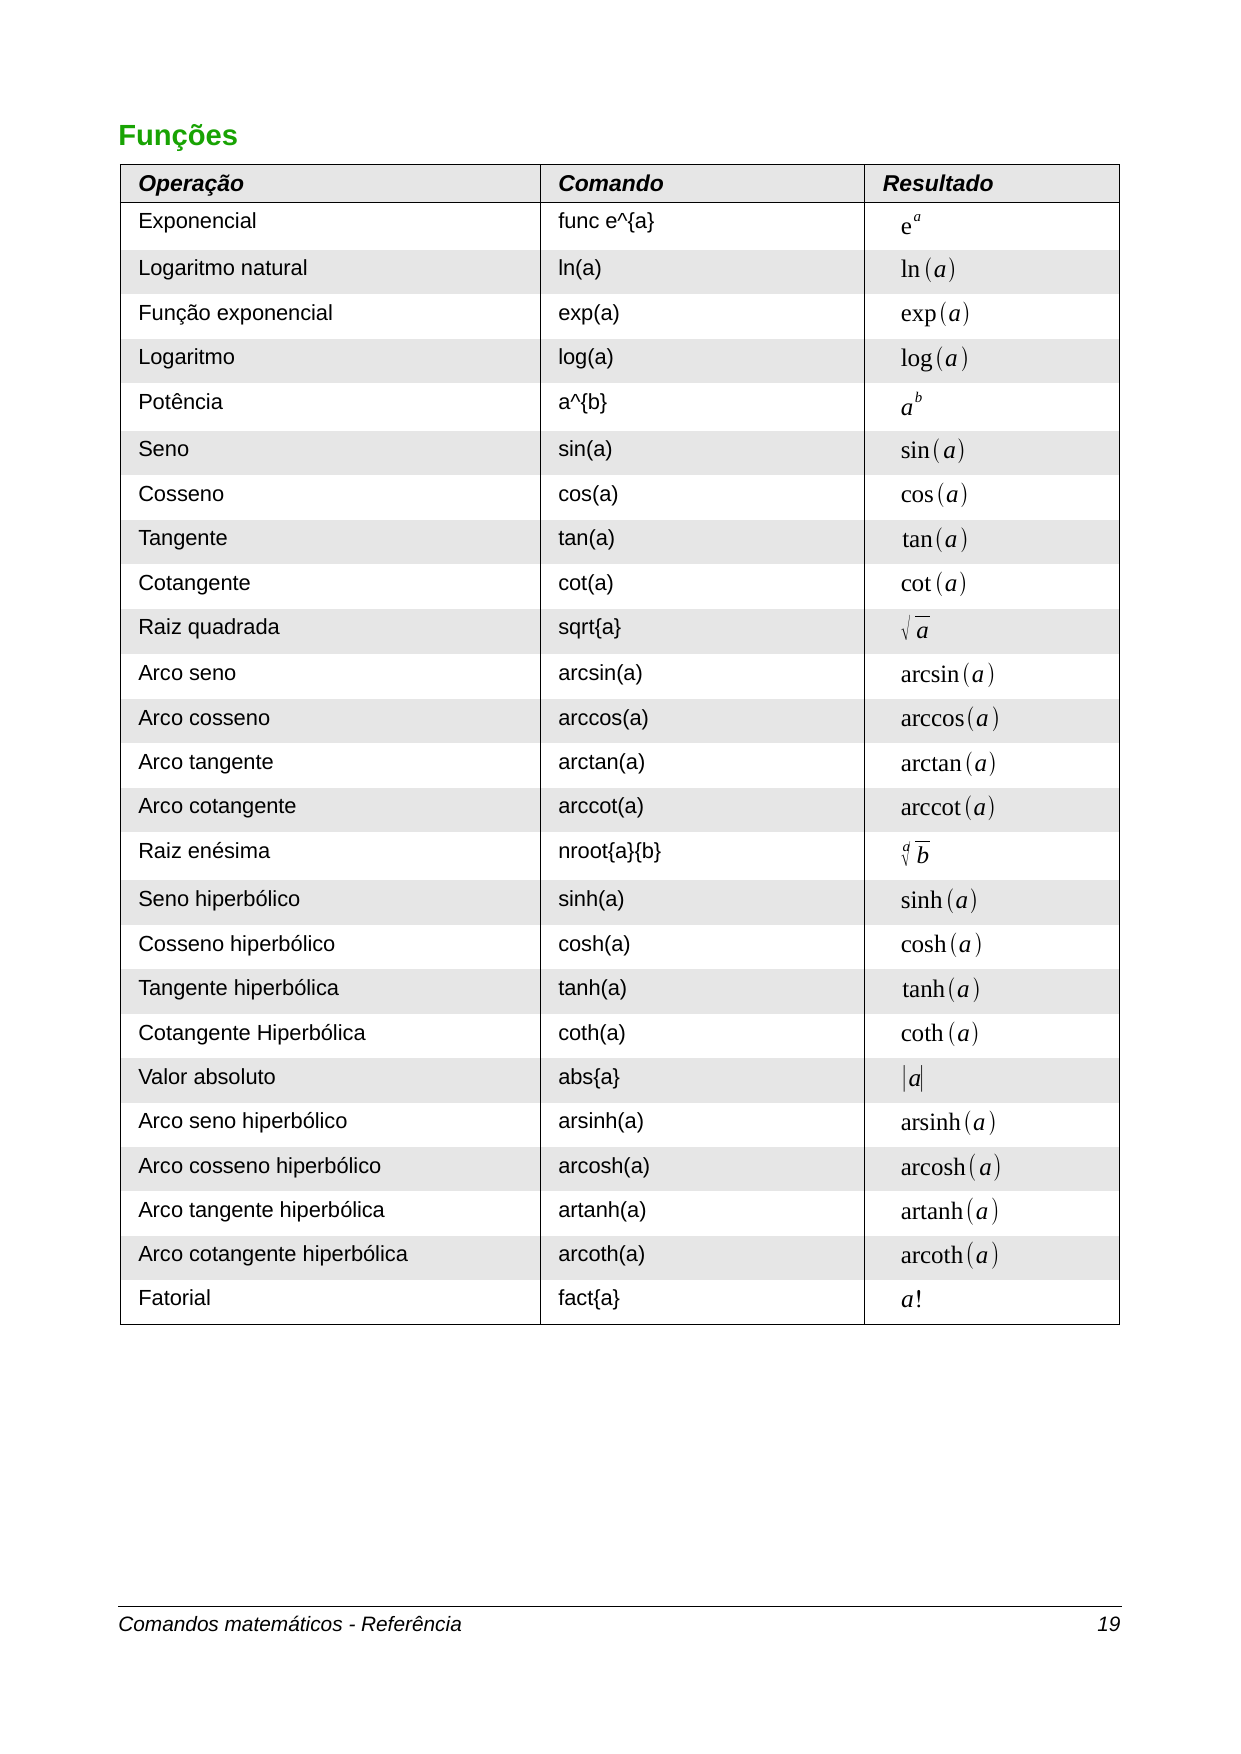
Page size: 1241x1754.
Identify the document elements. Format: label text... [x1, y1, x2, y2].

table_cell Fatorial [121, 1280, 540, 1324]
table_cell Raiz quadrada [121, 609, 540, 654]
table_cell Cosseno [121, 475, 540, 520]
table_cell arsinh(a) [541, 1103, 864, 1147]
table_cell arctan(a) [541, 743, 864, 788]
table_cell cos(a) [541, 475, 864, 520]
table_cell [865, 1147, 1119, 1191]
table_cell Função exponencial [121, 294, 540, 339]
table_cell abs{a} [541, 1058, 864, 1103]
table_cell nroot{a}{b} [541, 832, 864, 880]
table_cell [865, 339, 1119, 383]
table_cell fact{a} [541, 1280, 864, 1324]
table_cell [865, 788, 1119, 832]
table_cell Arco cotangente hiperbólica [121, 1236, 540, 1280]
table_cell cosh(a) [541, 925, 864, 969]
table_cell [865, 1058, 1119, 1103]
table_cell [865, 431, 1119, 475]
table_cell a^{b} [541, 383, 864, 431]
table_cell arcosh(a) [541, 1147, 864, 1191]
table_cell func e^{a} [541, 203, 864, 250]
table_cell [865, 564, 1119, 609]
table_cell tan(a) [541, 520, 864, 564]
table_cell arccot(a) [541, 788, 864, 832]
table_cell [865, 383, 1119, 431]
table_cell Cosseno hiperbólico [121, 925, 540, 969]
table_cell exp(a) [541, 294, 864, 339]
table_cell Arco cosseno [121, 699, 540, 743]
table_cell ln(a) [541, 250, 864, 294]
table_cell arccos(a) [541, 699, 864, 743]
table_cell [865, 1280, 1119, 1324]
table_cell Raiz enésima [121, 832, 540, 880]
table_cell cot(a) [541, 564, 864, 609]
table_cell Valor absoluto [121, 1058, 540, 1103]
table_cell artanh(a) [541, 1191, 864, 1236]
table_cell [865, 294, 1119, 339]
table_cell Cotangente Hiperbólica [121, 1014, 540, 1058]
table_cell [865, 475, 1119, 520]
table_cell [865, 609, 1119, 654]
table_cell [865, 1236, 1119, 1280]
table_cell [865, 880, 1119, 925]
table_cell [865, 832, 1119, 880]
table_cell Arco cotangente [121, 788, 540, 832]
table_cell coth(a) [541, 1014, 864, 1058]
table_cell Arco cosseno hiperbólico [121, 1147, 540, 1191]
table_cell tanh(a) [541, 969, 864, 1014]
table_cell Logaritmo natural [121, 250, 540, 294]
table_cell Logaritmo [121, 339, 540, 383]
table_header Operação [121, 165, 540, 202]
table_cell [865, 743, 1119, 788]
table_cell Arco tangente [121, 743, 540, 788]
table_cell Potência [121, 383, 540, 431]
table_cell Seno hiperbólico [121, 880, 540, 925]
table_cell sinh(a) [541, 880, 864, 925]
table_cell Tangente [121, 520, 540, 564]
table_cell log(a) [541, 339, 864, 383]
table_cell Cotangente [121, 564, 540, 609]
table_cell [865, 203, 1119, 250]
table_cell [865, 969, 1119, 1014]
table_cell Arco seno hiperbólico [121, 1103, 540, 1147]
table_header Resultado [865, 165, 1119, 202]
table_cell arcsin(a) [541, 654, 864, 699]
table_cell sin(a) [541, 431, 864, 475]
table_cell [865, 699, 1119, 743]
table_cell Arco seno [121, 654, 540, 699]
table_cell sqrt{a} [541, 609, 864, 654]
table_cell Arco tangente hiperbólica [121, 1191, 540, 1236]
table_cell [865, 1103, 1119, 1147]
table_cell Exponencial [121, 203, 540, 250]
table_cell [865, 654, 1119, 699]
table_cell [865, 925, 1119, 969]
table_cell [865, 250, 1119, 294]
table_cell Tangente hiperbólica [121, 969, 540, 1014]
table_cell [865, 1014, 1119, 1058]
table_cell [865, 1191, 1119, 1236]
subtitle Funções [118, 118, 1122, 152]
table_header Comando [541, 165, 864, 202]
table_cell [865, 520, 1119, 564]
table_cell arcoth(a) [541, 1236, 864, 1280]
table_cell Seno [121, 431, 540, 475]
